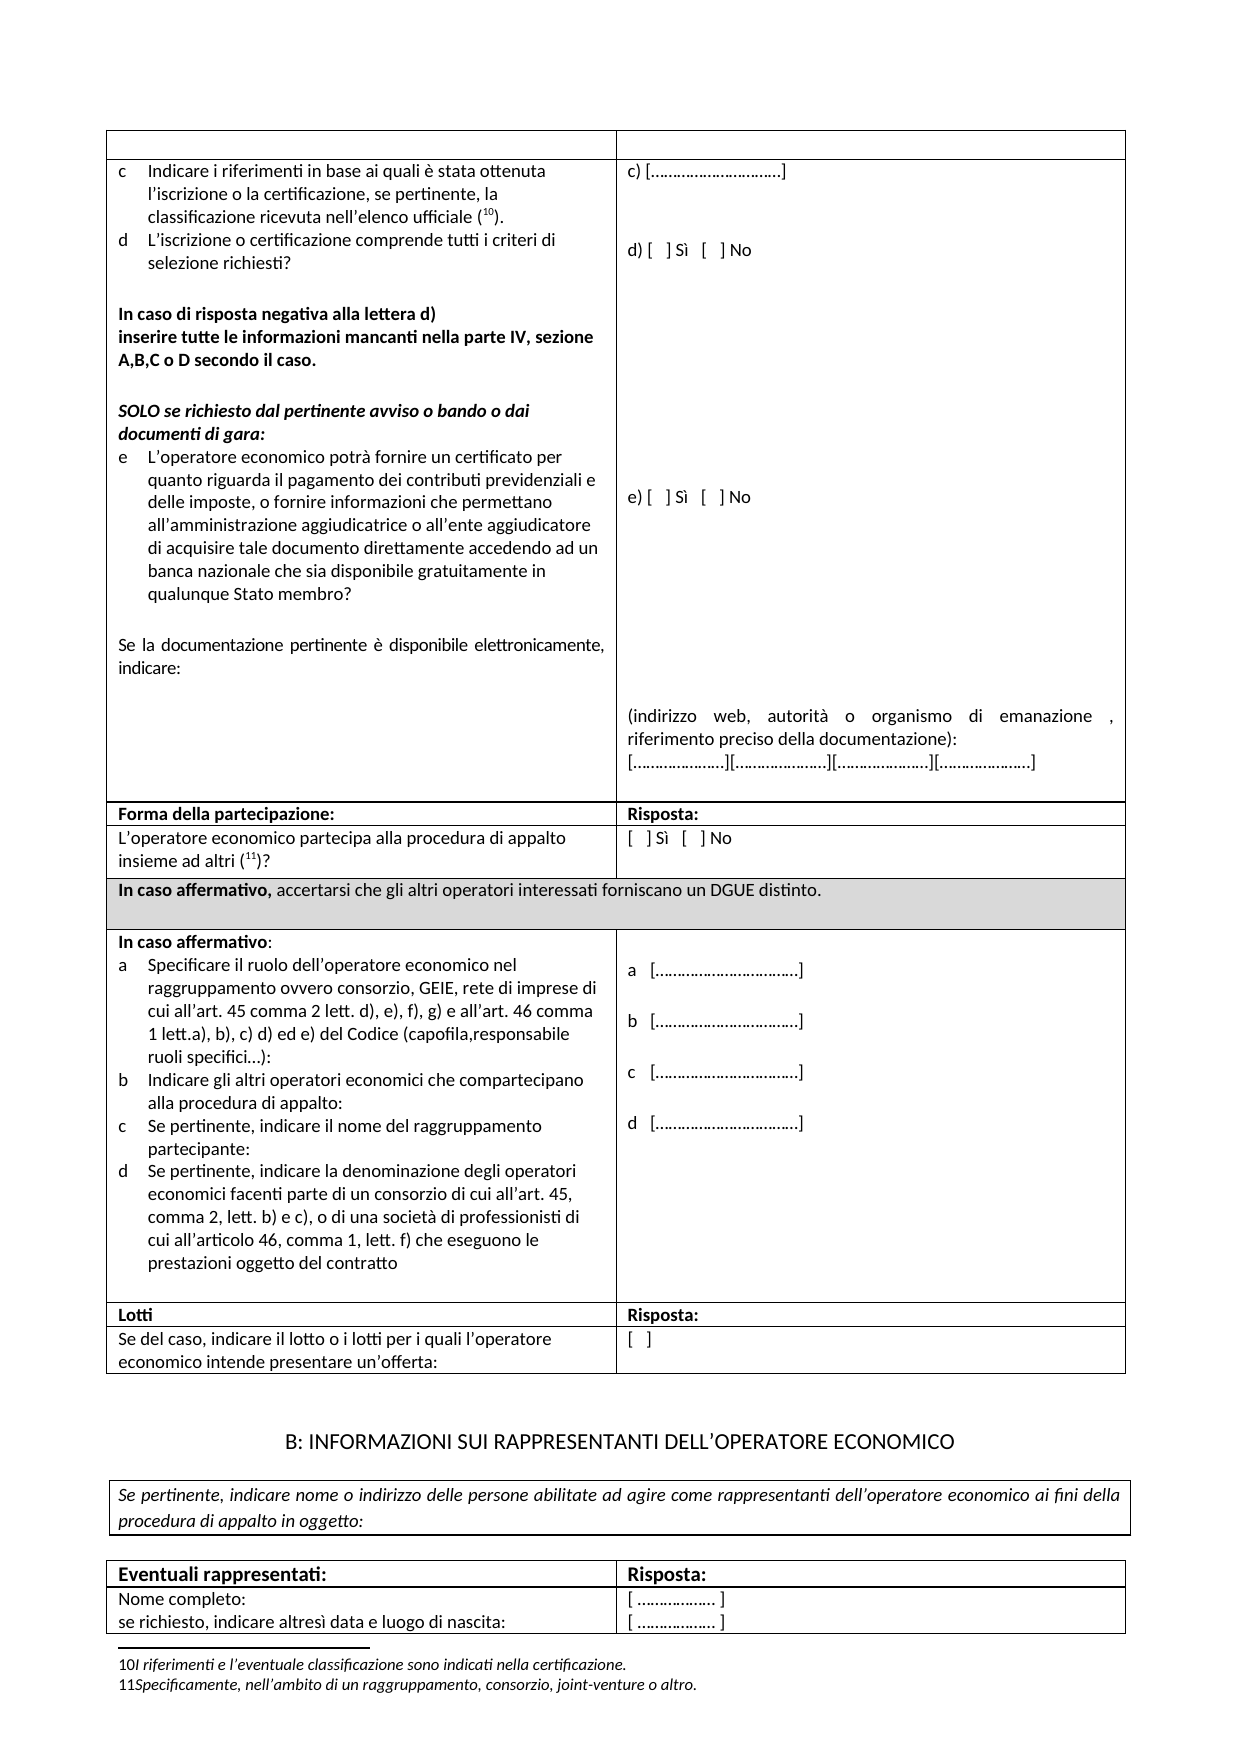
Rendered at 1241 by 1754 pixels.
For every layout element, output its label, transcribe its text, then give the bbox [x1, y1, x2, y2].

table_cell Se del caso, indicare il lotto o i lotti per i quali l’operatore economico intende presentare un’offerta: [107, 1327, 616, 1373]
table_header Eventuali rappresentati: [107, 1561, 616, 1586]
table_cell [ ] [617, 1327, 1125, 1373]
table_cell c) […………………………] d) [ ] Sì [ ] No e) [ ] Sì [ ] No (indirizzo web, autorità o organismo di emanazione , riferimento preciso della documentazione): […………………][…………………][…………………][…………………] [617, 160, 1125, 801]
table_cell In caso affermativo: Specificare il ruolo dell’operatore economico nel raggruppamento ovvero consorzio, GEIE, rete di imprese di cui all’art. 45 comma 2 lett. d), e), f), g) e all’art. 46 comma 1 lett.a), b), c) d) ed e) del Codice (capofila,responsabile ruoli specifici…): Indicare gli altri operatori economici che compartecipano alla procedura di appalto: Se pertinente, indicare il nome del raggruppamento partecipante: Se pertinente, indicare la denominazione degli operatori economici facenti parte di un consorzio di cui all’art. 45, comma 2, lett. b) e c), o di una società di professionisti di cui all’articolo 46, comma 1, lett. f) che eseguono le prestazioni oggetto del contratto [107, 930, 616, 1302]
table_cell [617, 131, 1125, 158]
table_cell Nome completo: se richiesto, indicare altresì data e luogo di nascita: [107, 1588, 616, 1633]
table_cell L’operatore economico partecipa alla procedura di appalto insieme ad altri ()? [107, 826, 616, 877]
table_cell [107, 131, 616, 158]
table_header Risposta: [617, 1561, 1125, 1586]
text Se pertinente, indicare nome o indirizzo delle persone abilitate ad agire come rappresentanti dell’operatore economico ai fini della procedura di appalto in oggetto: [110, 1481, 1130, 1534]
table_cell [ ] Sì [ ] No [617, 826, 1125, 877]
table_cell Risposta: [617, 803, 1125, 825]
text B: INFORMAZIONI SUI RAPPRESENTANTI DELL’OPERATORE ECONOMICO [118, 1427, 1122, 1455]
table_cell Risposta: [617, 1303, 1125, 1326]
table_cell Forma della partecipazione: [107, 803, 616, 825]
table_cell Indicare i riferimenti in base ai quali è stata ottenuta l’iscrizione o la certificazione, se pertinente, la classificazione ricevuta nell’elenco ufficiale (). L’iscrizione o certificazione comprende tutti i criteri di selezione richiesti? In caso di risposta negativa alla lettera d) inserire tutte le informazioni mancanti nella parte IV, sezione A,B,C o D secondo il caso. SOLO se richiesto dal pertinente avviso o bando o dai documenti di gara: L’operatore economico potrà fornire un certificato per quanto riguarda il pagamento dei contributi previdenziali e delle imposte, o fornire informazioni che permettano all’amministrazione aggiudicatrice o all’ente aggiudicatore di acquisire tale documento direttamente accedendo ad un banca nazionale che sia disponibile gratuitamente in qualunque Stato membro? Se la documentazione pertinente è disponibile elettronicamente, indicare: [107, 160, 616, 801]
table_cell Lotti [107, 1303, 616, 1326]
table_cell In caso affermativo, accertarsi che gli altri operatori interessati forniscano un DGUE distinto. [107, 879, 1125, 929]
table_cell [ ……………… ] [ ……………… ] [617, 1588, 1125, 1633]
table_cell [……………………………] [……………………………] [……………………………] [……………………………] [617, 930, 1125, 1302]
